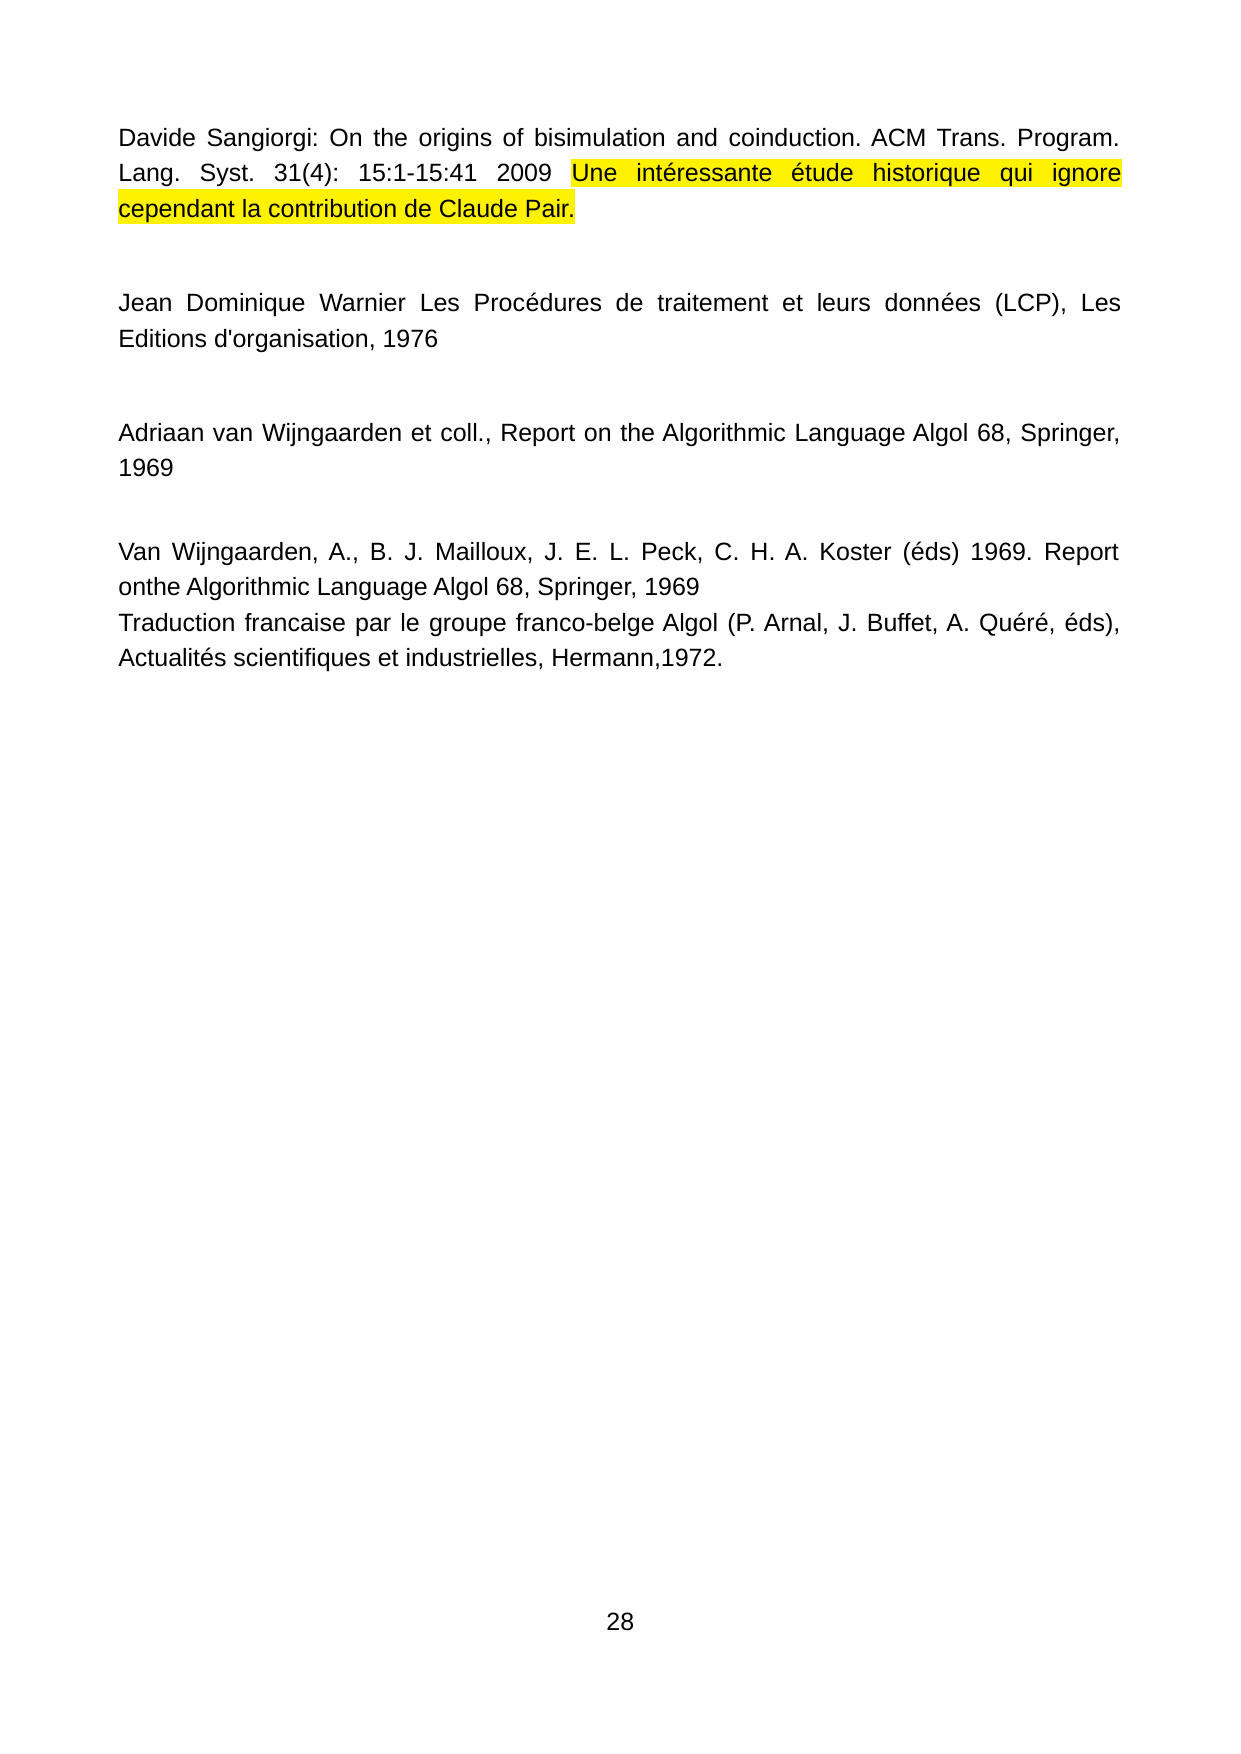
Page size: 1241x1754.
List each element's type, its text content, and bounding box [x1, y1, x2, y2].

text Jean Dominique Warnier Les Procédures de traitement et leurs données (LCP), Les Editions d'organisation, 1976 [118, 283, 1122, 354]
text Adriaan van Wijngaarden et coll., Report on the Algorithmic Language Algol 68, Springer, 1969 [118, 413, 1122, 484]
text Davide Sangiorgi: On the origins of bisimulation and coinduction. ACM Trans. Program. Lang. Syst. 31(4): 15:1-15:41 2009 Une intéressante étude historique qui ignore cependant la contribution de Claude Pair. [118, 118, 1122, 224]
text Van Wijngaarden, A., B. J. Mailloux, J. E. L. Peck, C. H. A. Koster (éds) 1969. Report onthe Algorithmic Language Algol 68, Springer, 1969 [118, 532, 1122, 602]
text Traduction francaise par le groupe franco-belge Algol (P. Arnal, J. Buffet, A. Quéré, éds), Actualités scientifiques et industrielles, Hermann,1972. [118, 603, 1122, 673]
